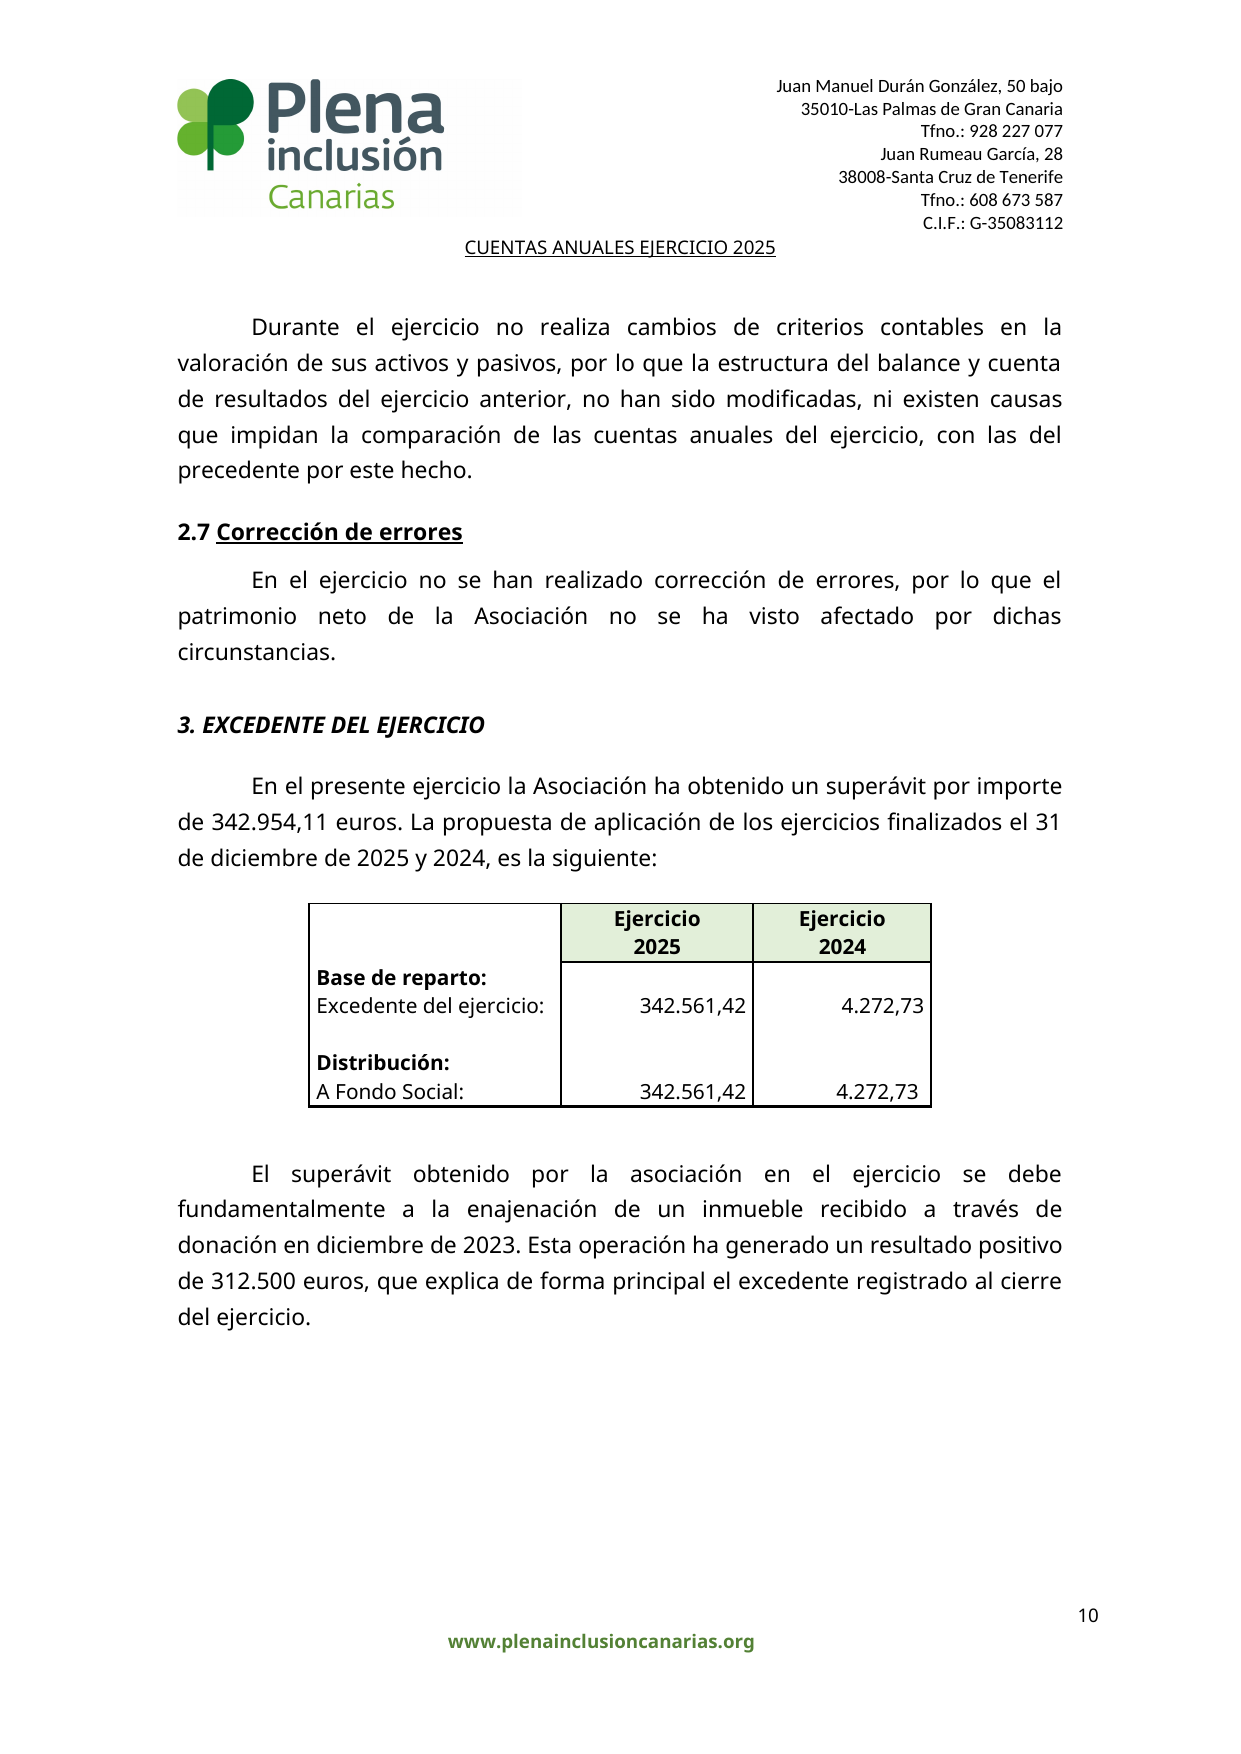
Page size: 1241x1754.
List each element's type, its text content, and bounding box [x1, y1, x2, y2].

table_cell [310, 1020, 560, 1048]
table_cell A Fondo Social: [310, 1077, 560, 1105]
table_cell [562, 963, 752, 991]
table_cell 342.561,42 [562, 1077, 752, 1105]
table_header Ejercicio 2024 [754, 904, 930, 961]
table_cell [754, 1048, 930, 1077]
table_cell 4.272,73 [754, 1077, 930, 1105]
table_cell [562, 1020, 752, 1048]
table_cell [562, 1048, 752, 1077]
table_cell 4.272,73 [754, 991, 930, 1020]
table_cell Base de reparto: [310, 961, 560, 991]
text El superávit obtenido por la asociación en el ejercicio se debe fundamentalmente a la enajenación de un inmueble recibido a través de donación en diciembre de 2023. Esta operación ha generado un resultado positivo de 312.500 euros, que explica de forma principal el excedente registrado al cierre del ejercicio. [177, 1157, 1063, 1332]
text 3. EXCEDENTE DEL EJERCICIO [177, 709, 1063, 740]
table_header Ejercicio 2025 [562, 904, 752, 961]
table_header [310, 904, 560, 961]
text Durante el ejercicio no realiza cambios de criterios contables en la valoración de sus activos y pasivos, por lo que la estructura del balance y cuenta de resultados del ejercicio anterior, no han sido modificadas, ni existen causas que impidan la comparación de las cuentas anuales del ejercicio, con las del precedente por este hecho. [177, 311, 1063, 486]
table_cell Excedente del ejercicio: [310, 991, 560, 1020]
text En el presente ejercicio la Asociación ha obtenido un superávit por importe de 342.954,11 euros. La propuesta de aplicación de los ejercicios finalizados el 31 de diciembre de 2025 y 2024, es la siguiente: [177, 770, 1063, 873]
text En el ejercicio no se han realizado corrección de errores, por lo que el patrimonio neto de la Asociación no se ha visto afectado por dichas circunstancias. [177, 564, 1063, 667]
table_cell Distribución: [310, 1048, 560, 1077]
table_cell [754, 1020, 930, 1048]
table_cell 342.561,42 [562, 991, 752, 1020]
table_cell [754, 963, 930, 991]
text 2.7 Corrección de errores [177, 515, 1063, 547]
